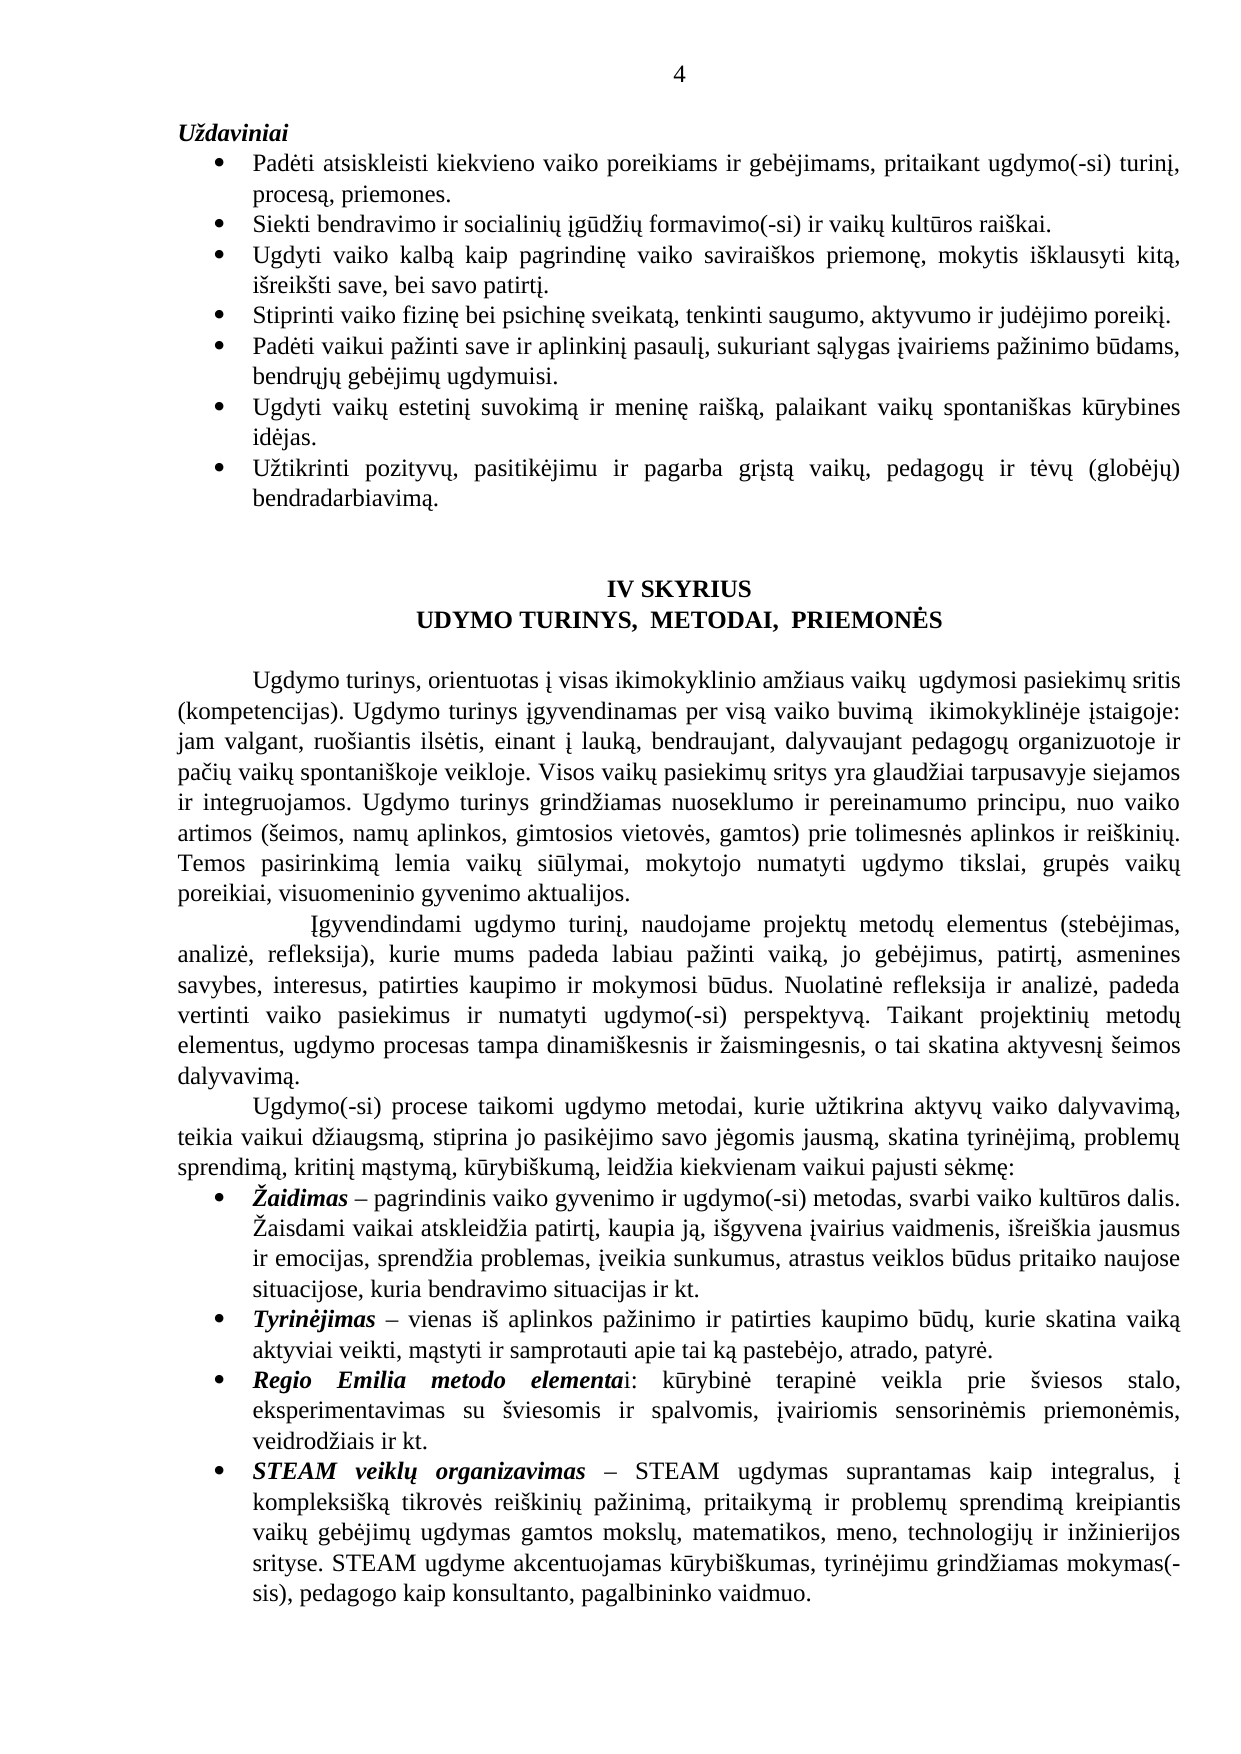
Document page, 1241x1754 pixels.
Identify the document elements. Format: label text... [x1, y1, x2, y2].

text  Regio Emilia metodo elementai: kūrybinė terapinė veikla prie šviesos stalo, eksperimentavimas su šviesomis ir spalvomis, įvairiomis sensorinėmis priemonėmis, veidrodžiais ir kt. [215, 1365, 1181, 1455]
text  Siekti bendravimo ir socialinių įgūdžių formavimo(-si) ir vaikų kultūros raiškai. [215, 209, 1181, 238]
text  Žaidimas – pagrindinis vaiko gyvenimo ir ugdymo(-si) metodas, svarbi vaiko kultūros dalis. Žaisdami vaikai atskleidžia patirtį, kaupia ją, išgyvena įvairius vaidmenis, išreiškia jausmus ir emocijas, sprendžia problemas, įveikia sunkumus, atrastus veiklos būdus pritaiko naujose situacijose, kuria bendravimo situacijas ir kt. [215, 1183, 1181, 1303]
text  Padėti atsiskleisti kiekvieno vaiko poreikiams ir gebėjimams, pritaikant ugdymo(-si) turinį, procesą, priemones. [215, 148, 1181, 208]
text  Tyrinėjimas – vienas iš aplinkos pažinimo ir patirties kaupimo būdų, kurie skatina vaiką aktyviai veikti, mąstyti ir samprotauti apie tai ką pastebėjo, atrado, patyrė. [215, 1304, 1181, 1363]
text Ugdymo(-si) procese taikomi ugdymo metodai, kurie užtikrina aktyvų vaiko dalyvavimą, teikia vaikui džiaugsmą, stiprina jo pasikėjimo savo jėgomis jausmą, skatina tyrinėjimą, problemų sprendimą, kritinį mąstymą, kūrybiškumą, leidžia kiekvienam vaikui pajusti sėkmę: [177, 1091, 1181, 1181]
text  Padėti vaikui pažinti save ir aplinkinį pasaulį, sukuriant sąlygas įvairiems pažinimo būdams, bendrųjų gebėjimų ugdymuisi. [215, 331, 1181, 390]
text Uždaviniai [177, 118, 1181, 147]
text IV SKYRIUS UDYMO TURINYS, METODAI, PRIEMONĖS [177, 574, 1181, 633]
text  Stiprinti vaiko fizinę bei psichinę sveikatą, tenkinti saugumo, aktyvumo ir judėjimo poreikį. [215, 301, 1181, 329]
text Įgyvendindami ugdymo turinį, naudojame projektų metodų elementus (stebėjimas, analizė, refleksija), kurie mums padeda labiau pažinti vaiką, jo gebėjimus, patirtį, asmenines savybes, interesus, patirties kaupimo ir mokymosi būdus. Nuolatinė refleksija ir analizė, padeda vertinti vaiko pasiekimus ir numatyti ugdymo(-si) perspektyvą. Taikant projektinių metodų elementus, ugdymo procesas tampa dinamiškesnis ir žaismingesnis, o tai skatina aktyvesnį šeimos dalyvavimą. [177, 909, 1181, 1090]
text  Ugdyti vaiko kalbą kaip pagrindinę vaiko saviraiškos priemonę, mokytis išklausyti kitą, išreikšti save, bei savo patirtį. [215, 240, 1181, 299]
text  Užtikrinti pozityvų, pasitikėjimu ir pagarba grįstą vaikų, pedagogų ir tėvų (globėjų) bendradarbiavimą. [215, 453, 1181, 512]
text  Ugdyti vaikų estetinį suvokimą ir meninę raišką, palaikant vaikų spontaniškas kūrybines idėjas. [215, 392, 1181, 451]
text Ugdymo turinys, orientuotas į visas ikimokyklinio amžiaus vaikų ugdymosi pasiekimų sritis (kompetencijas). Ugdymo turinys įgyvendinamas per visą vaiko buvimą ikimokyklinėje įstaigoje: jam valgant, ruošiantis ilsėtis, einant į lauką, bendraujant, dalyvaujant pedagogų organizuotoje ir pačių vaikų spontaniškoje veikloje. Visos vaikų pasiekimų sritys yra glaudžiai tarpusavyje siejamos ir integruojamos. Ugdymo turinys grindžiamas nuoseklumo ir pereinamumo principu, nuo vaiko artimos (šeimos, namų aplinkos, gimtosios vietovės, gamtos) prie tolimesnės aplinkos ir reiškinių. Temos pasirinkimą lemia vaikų siūlymai, mokytojo numatyti ugdymo tikslai, grupės vaikų poreikiai, visuomeninio gyvenimo aktualijos. [177, 666, 1181, 907]
text  STEAM veiklų organizavimas – STEAM ugdymas suprantamas kaip integralus, į kompleksišką tikrovės reiškinių pažinimą, pritaikymą ir problemų sprendimą kreipiantis vaikų gebėjimų ugdymas gamtos mokslų, matematikos, meno, technologijų ir inžinierijos srityse. STEAM ugdyme akcentuojamas kūrybiškumas, tyrinėjimu grindžiamas mokymas(-sis), pedagogo kaip konsultanto, pagalbininko vaidmuo. [215, 1456, 1181, 1607]
